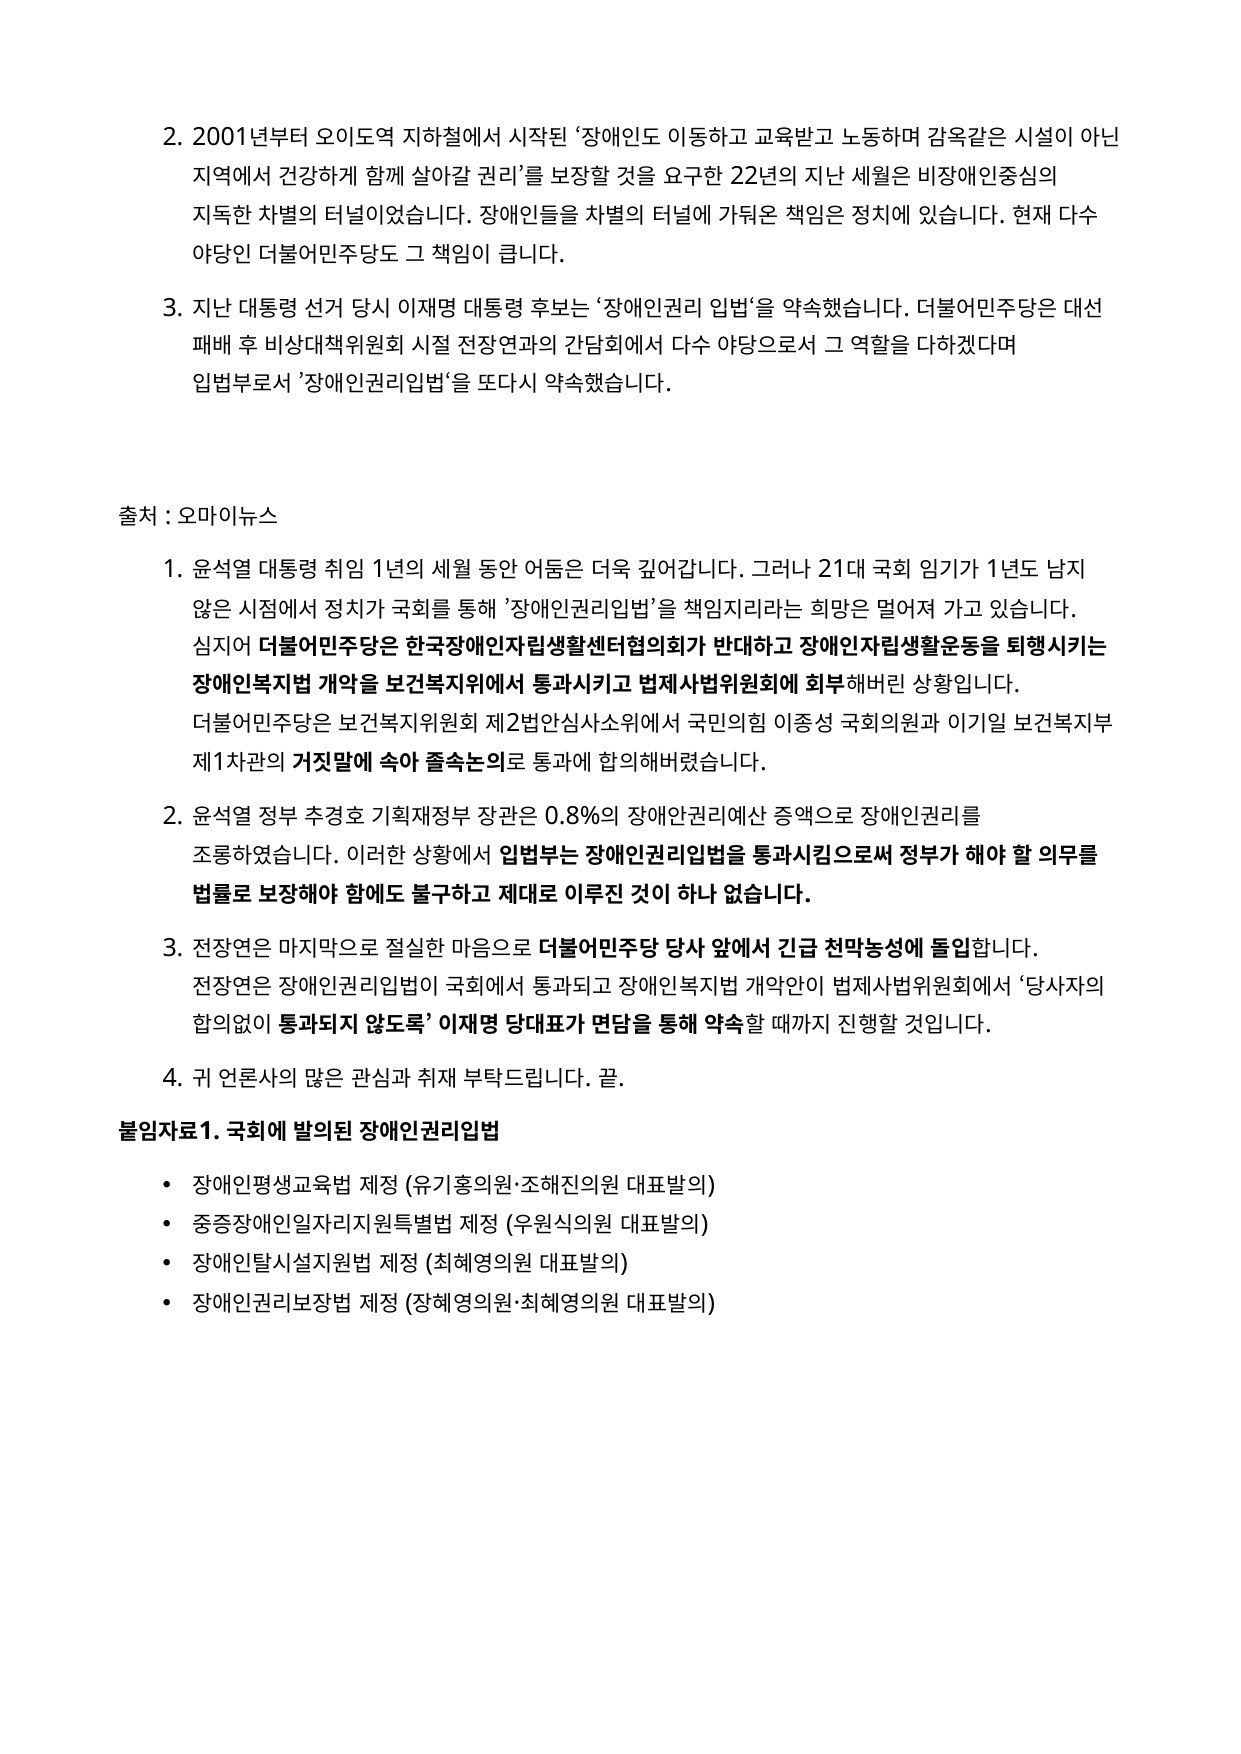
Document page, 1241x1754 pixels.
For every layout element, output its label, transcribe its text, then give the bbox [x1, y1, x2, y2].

list 장애인평생교육법 제정 (유기홍의원·조해진의원 대표발의) [162, 1167, 1122, 1201]
list 장애인탈시설지원법 제정 (최혜영의원 대표발의) [162, 1245, 1122, 1279]
list 귀 언론사의 많은 관심과 취재 부탁드립니다. 끝. [162, 1059, 1122, 1093]
list 2001년부터 오이도역 지하철에서 시작된 ‘장애인도 이동하고 교육받고 노동하며 감옥같은 시설이 아닌 지역에서 건강하게 함께 살아갈 권리’를 보장할 것을 요구한 22년의 지난 세월은 비장애인중심의 지독한 차별의 터널이었습니다. 장애인들을 차별의 터널에 가둬온 책임은 정치에 있습니다. 현재 다수 야당인 더불어민주당도 그 책임이 큽니다. [162, 118, 1122, 270]
list 지난 대통령 선거 당시 이재명 대통령 후보는 ‘장애인권리 입법‘을 약속했습니다. 더불어민주당은 대선 패배 후 비상대책위원회 시절 전장연과의 간담회에서 다수 야당으로서 그 역할을 다하겠다며 입법부로서 ’장애인권리입법‘을 또다시 약속했습니다. [162, 289, 1122, 399]
list 중증장애인일자리지원특별법 제정 (우원식의원 대표발의) [162, 1206, 1122, 1240]
text 출처 : 오마이뉴스 [118, 497, 1122, 531]
list 전장연은 마지막으로 절실한 마음으로 더불어민주당 당사 앞에서 긴급 천막농성에 돌입합니다. 전장연은 장애인권리입법이 국회에서 통과되고 장애인복지법 개악안이 법제사법위원회에서 ‘당사자의 합의없이 통과되지 않도록’ 이재명 당대표가 면담을 통해 약속할 때까지 진행할 것입니다. [162, 930, 1122, 1039]
list 윤석열 대통령 취임 1년의 세월 동안 어둠은 더욱 깊어갑니다. 그러나 21대 국회 임기가 1년도 남지 않은 시점에서 정치가 국회를 통해 ’장애인권리입법’을 책임지리라는 희망은 멀어져 가고 있습니다. 심지어 더불어민주당은 한국장애인자립생활센터협의회가 반대하고 장애인자립생활운동을 퇴행시키는 장애인복지법 개악을 보건복지위에서 통과시키고 법제사법위원회에 회부해버린 상황입니다. 더불어민주당은 보건복지위원회 제2법안심사소위에서 국민의힘 이종성 국회의원과 이기일 보건복지부 제1차관의 거짓말에 속아 졸속논의로 통과에 합의해버렸습니다. [162, 551, 1122, 778]
list 윤석열 정부 추경호 기획재정부 장관은 0.8%의 장애안권리예산 증액으로 장애인권리를 조롱하였습니다. 이러한 상황에서 입법부는 장애인권리입법을 통과시킴으로써 정부가 해야 할 의무를 법률로 보장해야 함에도 불구하고 제대로 이루진 것이 하나 없습니다. [162, 798, 1122, 910]
list 장애인권리보장법 제정 (장혜영의원·최혜영의원 대표발의) [162, 1284, 1122, 1318]
text 붙임자료1. 국회에 발의된 장애인권리입법 [118, 1113, 1122, 1147]
